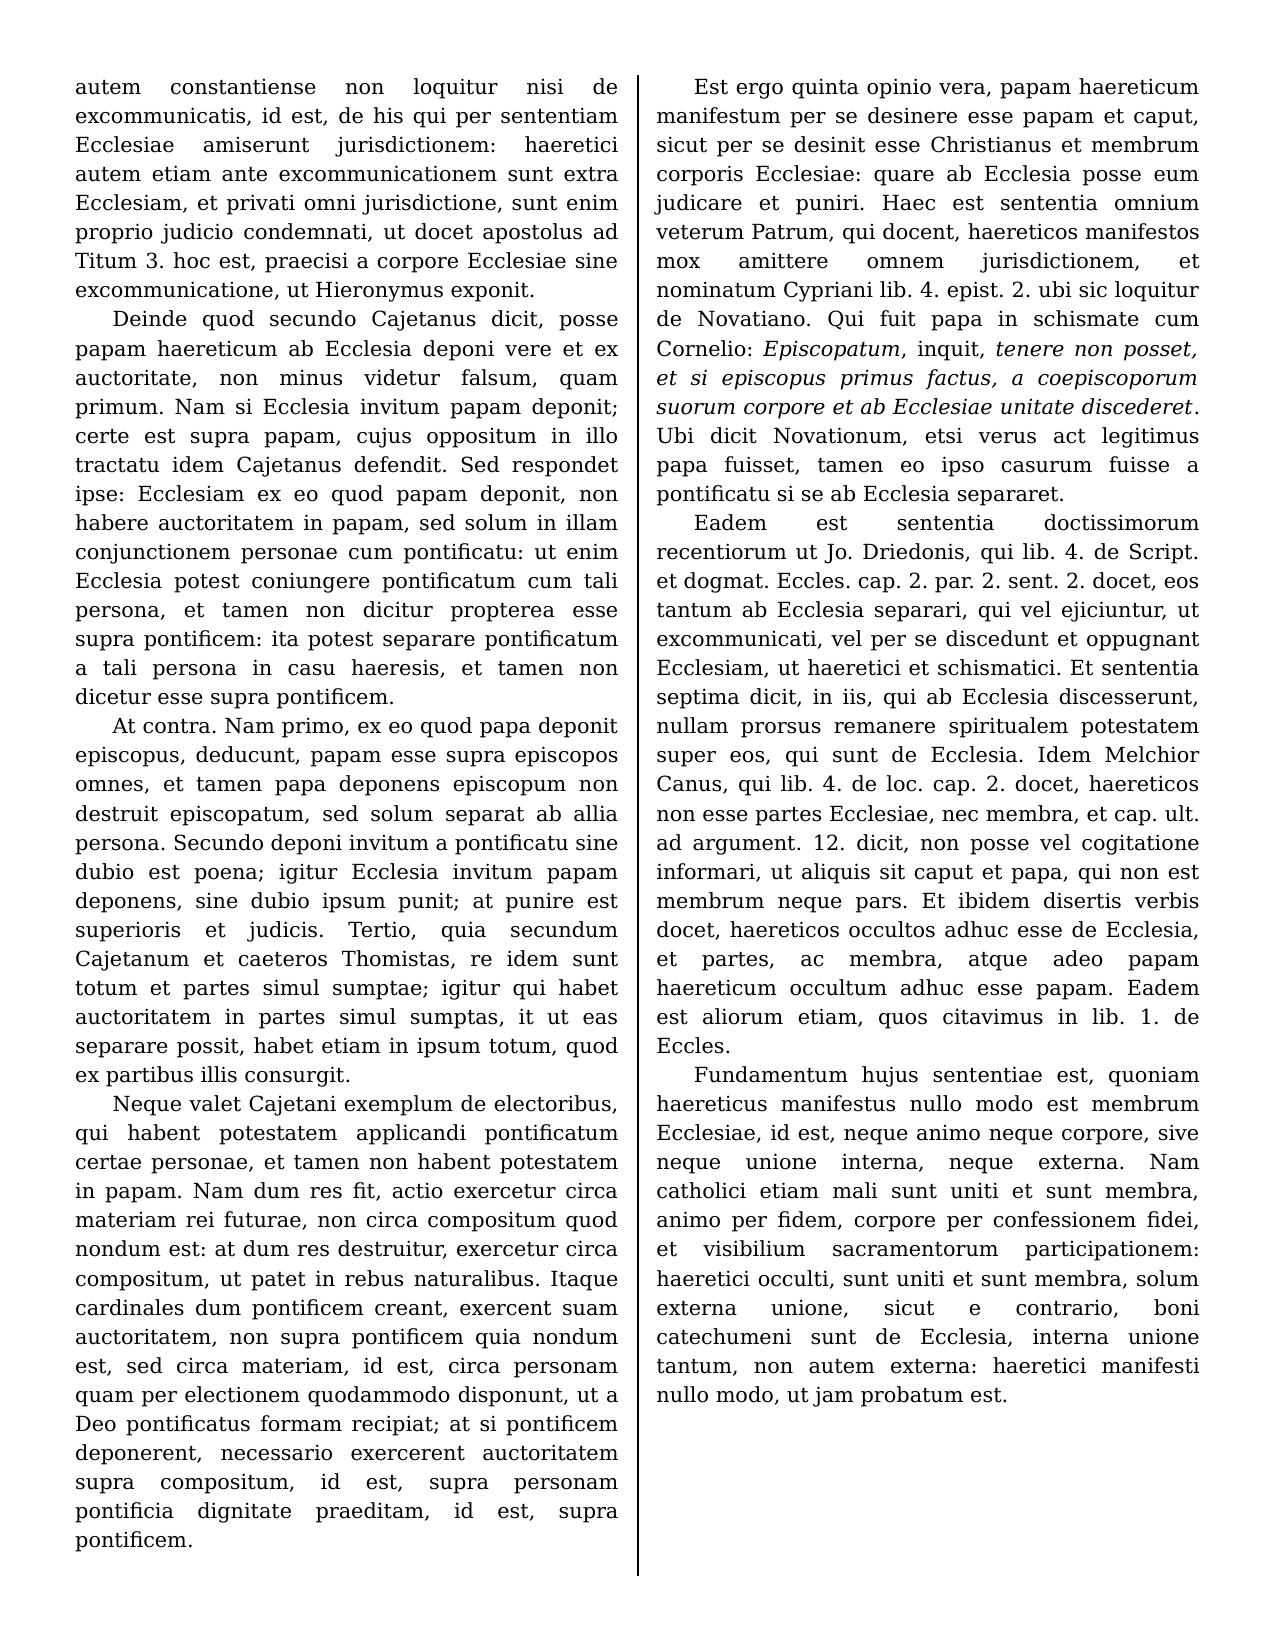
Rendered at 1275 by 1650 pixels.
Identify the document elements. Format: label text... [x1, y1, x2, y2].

text Est ergo quinta opinio vera, papam haereticum manifestum per se desinere esse papam et caput, sicut per se desinit esse Christianus et membrum corporis Ecclesiae: quare ab Ecclesia posse eum judicare et puniri. Haec est sententia omnium veterum Patrum, qui docent, haereticos manifestos mox amittere omnem jurisdictionem, et nominatum Cypriani lib. 4. epist. 2. ubi sic loquitur de Novatiano. Qui fuit papa in schismate cum Cornelio: Episcopatum, inquit, tenere non posset, et si episcopus primus factus, a coepiscoporum suorum corpore et ab Ecclesiae unitate discederet. Ubi dicit Novationum, etsi verus act legitimus papa fuisset, tamen eo ipso casurum fuisse a pontificatu si se ab Ecclesia separaret. [656, 75, 1200, 506]
text Neque valet Cajetani exemplum de electoribus, qui habent potestatem applicandi pontificatum certae personae, et tamen non habent potestatem in papam. Nam dum res fit, actio exercetur circa materiam rei futurae, non circa compositum quod nondum est: at dum res destruitur, exercetur circa compositum, ut patet in rebus naturalibus. Itaque cardinales dum pontificem creant, exercent suam auctoritatem, non supra pontificem quia nondum est, sed circa materiam, id est, circa personam quam per electionem quodammodo disponunt, ut a Deo pontificatus formam recipiat; at si pontificem deponerent, necessario exercerent auctoritatem supra compositum, id est, supra personam pontificia dignitate praeditam, id est, supra pontificem. [75, 1092, 619, 1552]
text Fundamentum hujus sententiae est, quoniam haereticus manifestus nullo modo est membrum Ecclesiae, id est, neque animo neque corpore, sive neque unione interna, neque externa. Nam catholici etiam mali sunt uniti et sunt membra, animo per fidem, corpore per confessionem fidei, et visibilium sacramentorum participationem: haeretici occulti, sunt uniti et sunt membra, solum externa unione, sicut e contrario, boni catechumeni sunt de Ecclesia, interna unione tantum, non autem externa: haeretici manifesti nullo modo, ut jam probatum est. [656, 1063, 1200, 1407]
text autem constantiense non loquitur nisi de excommunicatis, id est, de his qui per sententiam Ecclesiae amiserunt jurisdictionem: haeretici autem etiam ante excommunicationem sunt extra Ecclesiam, et privati omni jurisdictione, sunt enim proprio judicio condemnati, ut docet apostolus ad Titum 3. hoc est, praecisi a corpore Ecclesiae sine excommunicatione, ut Hieronymus exponit. [75, 75, 619, 303]
text Eadem est sententia doctissimorum recentiorum ut Jo. Driedonis, qui lib. 4. de Script. et dogmat. Eccles. cap. 2. par. 2. sent. 2. docet, eos tantum ab Ecclesia separari, qui vel ejiciuntur, ut excommunicati, vel per se discedunt et oppugnant Ecclesiam, ut haeretici et schismatici. Et sententia septima dicit, in iis, qui ab Ecclesia discesserunt, nullam prorsus remanere spiritualem potestatem super eos, qui sunt de Ecclesia. Idem Melchior Canus, qui lib. 4. de loc. cap. 2. docet, haereticos non esse partes Ecclesiae, nec membra, et cap. ult. ad argument. 12. dicit, non posse vel cogitatione informari, ut aliquis sit caput et papa, qui non est membrum neque pars. Et ibidem disertis verbis docet, haereticos occultos adhuc esse de Ecclesia, et partes, ac membra, atque adeo papam haereticum occultum adhuc esse papam. Eadem est aliorum etiam, quos citavimus in lib. 1. de Eccles. [656, 511, 1200, 1058]
text At contra. Nam primo, ex eo quod papa deponit episcopus, deducunt, papam esse supra episcopos omnes, et tamen papa deponens episcopum non destruit episcopatum, sed solum separat ab allia persona. Secundo deponi invitum a pontificatu sine dubio est poena; igitur Ecclesia invitum papam deponens, sine dubio ipsum punit; at punire est superioris et judicis. Tertio, quia secundum Cajetanum et caeteros Thomistas, re idem sunt totum et partes simul sumptae; igitur qui habet auctoritatem in partes simul sumptas, it ut eas separare possit, habet etiam in ipsum totum, quod ex partibus illis consurgit. [75, 714, 619, 1087]
text Deinde quod secundo Cajetanus dicit, posse papam haereticum ab Ecclesia deponi vere et ex auctoritate, non minus videtur falsum, quam primum. Nam si Ecclesia invitum papam deponit; certe est supra papam, cujus oppositum in illo tractatu idem Cajetanus defendit. Sed respondet ipse: Ecclesiam ex eo quod papam deponit, non habere auctoritatem in papam, sed solum in illam conjunctionem personae cum pontificatu: ut enim Ecclesia potest coniungere pontificatum cum tali persona, et tamen non dicitur propterea esse supra pontificem: ita potest separare pontificatum a tali persona in casu haeresis, et tamen non dicetur esse supra pontificem. [75, 307, 619, 709]
